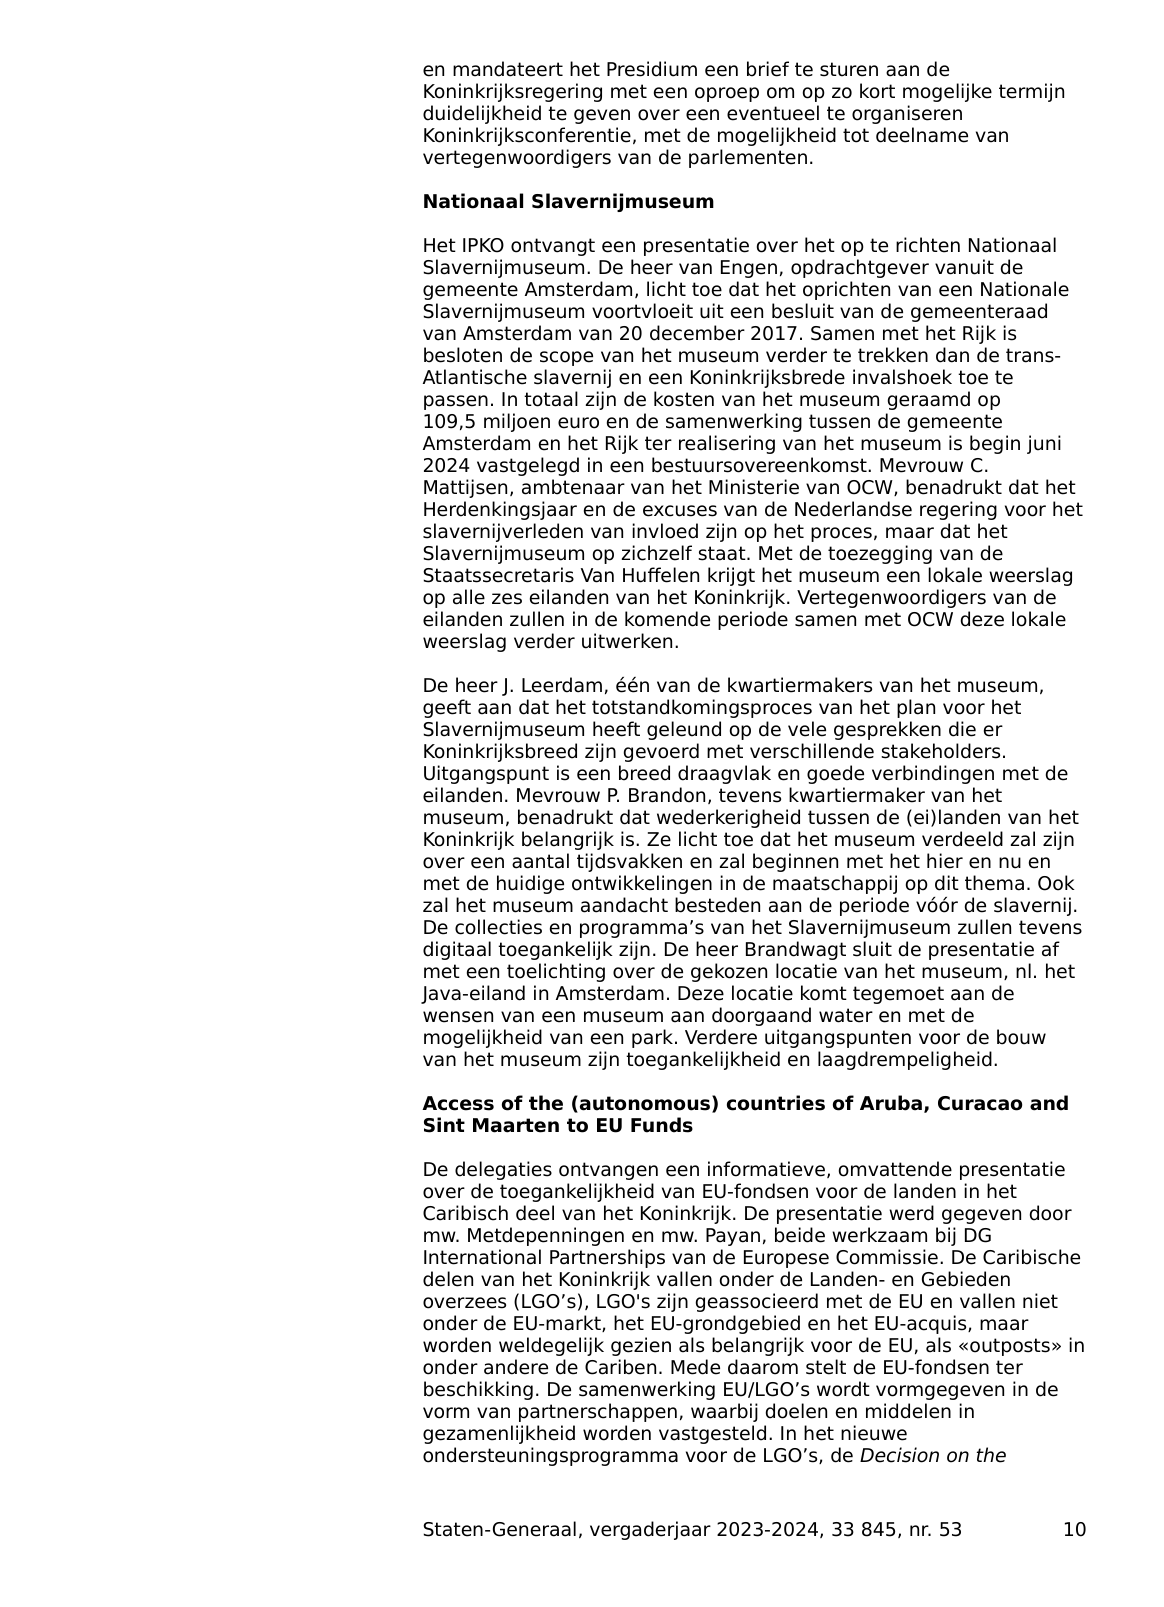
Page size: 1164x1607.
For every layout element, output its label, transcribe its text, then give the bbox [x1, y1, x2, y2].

text De heer J. Leerdam, één van de kwartiermakers van het museum, geeft aan dat het totstandkomingsproces van het plan voor het Slavernijmuseum heeft geleund op de vele gesprekken die er Koninkrijksbreed zijn gevoerd met verschillende stakeholders. Uitgangspunt is een breed draagvlak en goede verbindingen met de eilanden. Mevrouw P. Brandon, tevens kwartiermaker van het museum, benadrukt dat wederkerigheid tussen de (ei)landen van het Koninkrijk belangrijk is. Ze licht toe dat het museum verdeeld zal zijn over een aantal tijdsvakken en zal beginnen met het hier en nu en met de huidige ontwikkelingen in de maatschappij op dit thema. Ook zal het museum aandacht besteden aan de periode vóór de slavernij. De collecties en programma’s van het Slavernijmuseum zullen tevens digitaal toegankelijk zijn. De heer Brandwagt sluit de presentatie af met een toelichting over de gekozen locatie van het museum, nl. het Java-eiland in Amsterdam. Deze locatie komt tegemoet aan de wensen van een museum aan doorgaand water en met de mogelijkheid van een park. Verdere uitgangspunten voor de bouw van het museum zijn toegankelijkheid en laagdrempeligheid. [422, 675, 1087, 1071]
text Het IPKO ontvangt een presentatie over het op te richten Nationaal Slavernijmuseum. De heer van Engen, opdrachtgever vanuit de gemeente Amsterdam, licht toe dat het oprichten van een Nationale Slavernijmuseum voortvloeit uit een besluit van de gemeenteraad van Amsterdam van 20 december 2017. Samen met het Rijk is besloten de scope van het museum verder te trekken dan de trans-Atlantische slavernij en een Koninkrijksbrede invalshoek toe te passen. In totaal zijn de kosten van het museum geraamd op 109,5 miljoen euro en de samenwerking tussen de gemeente Amsterdam en het Rijk ter realisering van het museum is begin juni 2024 vastgelegd in een bestuursovereenkomst. Mevrouw C. Mattijsen, ambtenaar van het Ministerie van OCW, benadrukt dat het Herdenkingsjaar en de excuses van de Nederlandse regering voor het slavernijverleden van invloed zijn op het proces, maar dat het Slavernijmuseum op zichzelf staat. Met de toezegging van de Staatssecretaris Van Huffelen krijgt het museum een lokale weerslag op alle zes eilanden van het Koninkrijk. Vertegenwoordigers van de eilanden zullen in de komende periode samen met OCW deze lokale weerslag verder uitwerken. [422, 235, 1087, 653]
text De delegaties ontvangen een informatieve, omvattende presentatie over de toegankelijkheid van EU-fondsen voor de landen in het Caribisch deel van het Koninkrijk. De presentatie werd gegeven door mw. Metdepenningen en mw. Payan, beide werkzaam bij DG International Partnerships van de Europese Commissie. De Caribische delen van het Koninkrijk vallen onder de Landen- en Gebieden overzees (LGO’s), LGO's zijn geassocieerd met de EU en vallen niet onder de EU-markt, het EU-grondgebied en het EU-acquis, maar worden weldegelijk gezien als belangrijk voor de EU, als «outposts» in onder andere de Cariben. Mede daarom stelt de EU-fondsen ter beschikking. De samenwerking EU/LGO’s wordt vormgegeven in de vorm van partnerschappen, waarbij doelen en middelen in gezamenlijkheid worden vastgesteld. In het nieuwe ondersteuningsprogramma voor de LGO’s, de Decision on the [422, 1159, 1087, 1467]
subtitle Access of the (autonomous) countries of Aruba, Curacao and Sint Maarten to EU Funds [422, 1093, 1087, 1137]
subtitle Nationaal Slavernijmuseum [422, 191, 1087, 213]
text en mandateert het Presidium een brief te sturen aan de Koninkrijksregering met een oproep om op zo kort mogelijke termijn duidelijkheid te geven over een eventueel te organiseren Koninkrijksconferentie, met de mogelijkheid tot deelname van vertegenwoordigers van de parlementen. [422, 59, 1087, 169]
